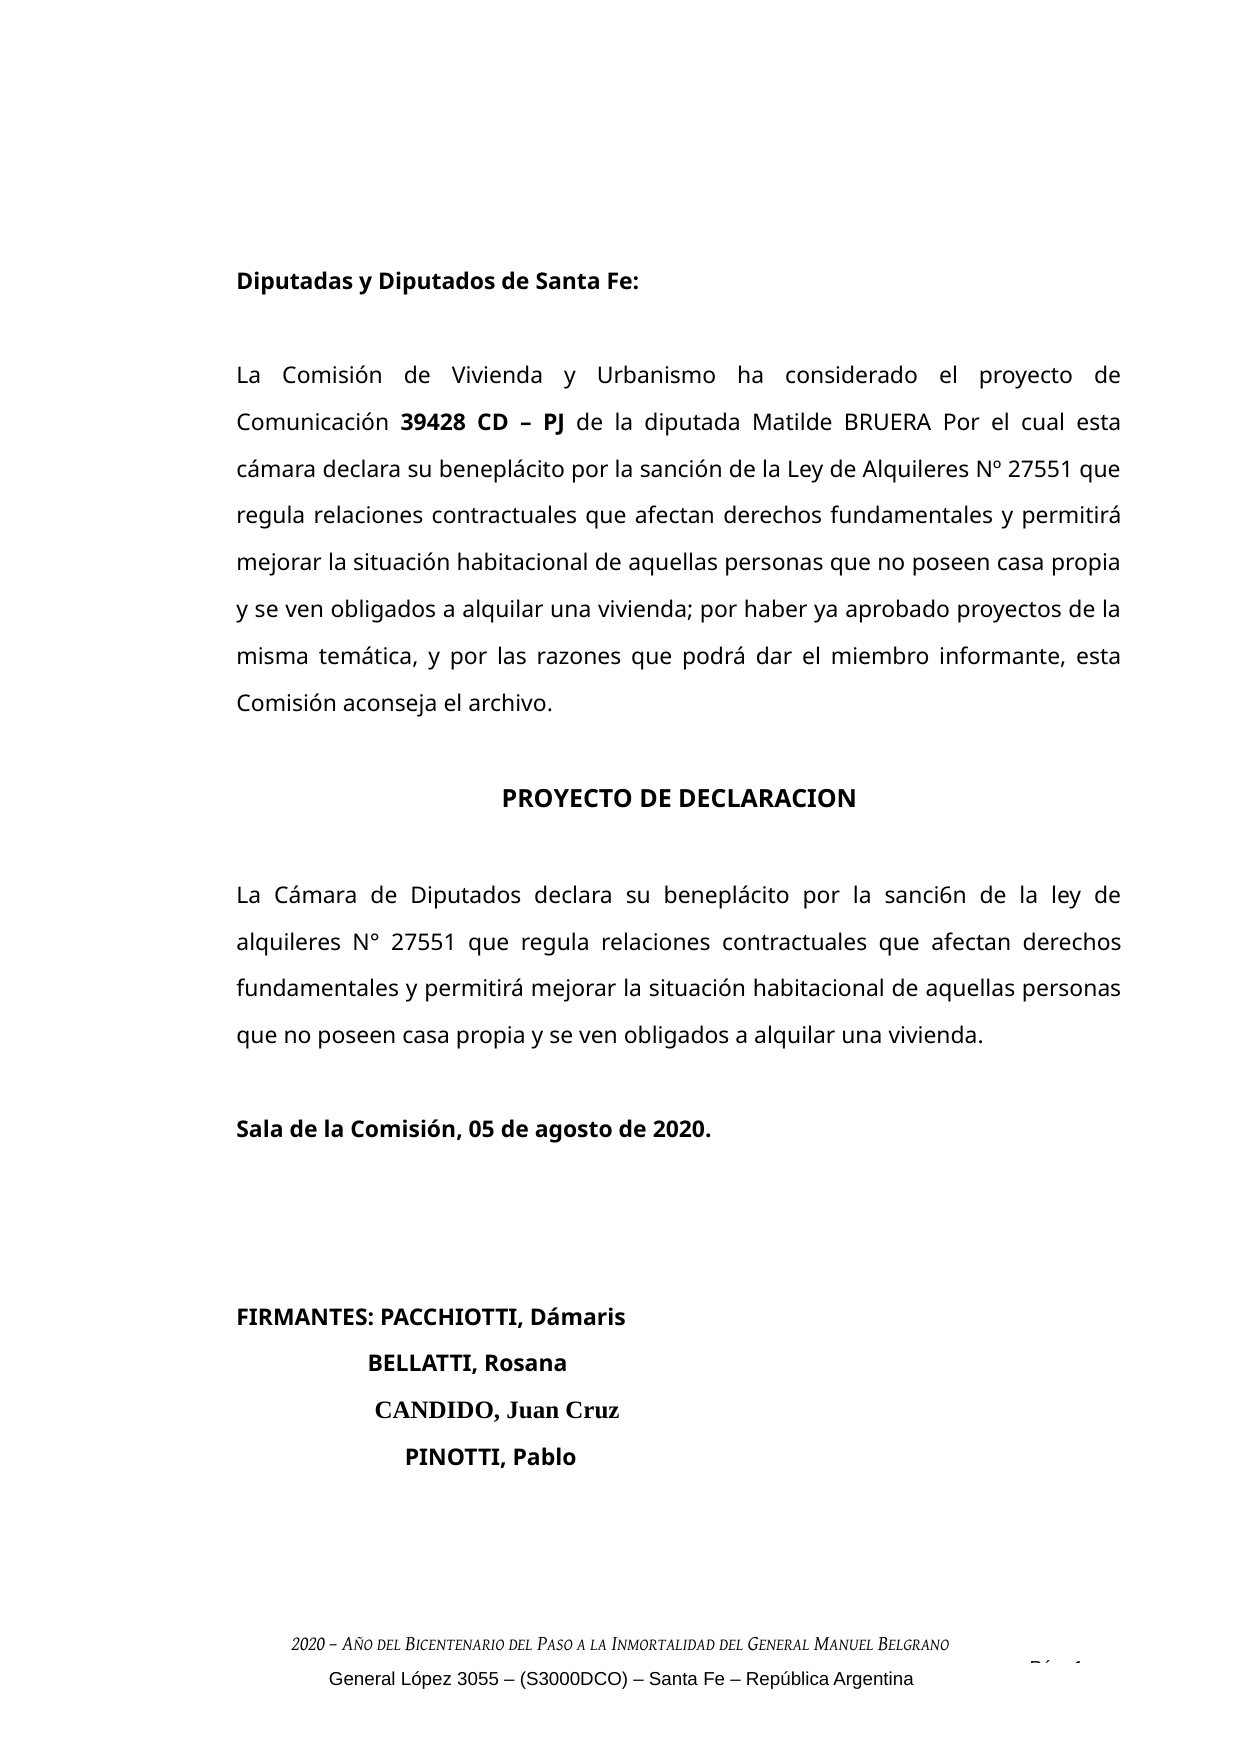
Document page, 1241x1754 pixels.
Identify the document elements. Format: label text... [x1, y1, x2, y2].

text La Cámara de Diputados declara su beneplácito por la sanci6n de la ley de alquileres N° 27551 que regula relaciones contractuales que afectan derechos fundamentales y permitirá mejorar la situación habitacional de aquellas personas que no poseen casa propia y se ven obligados a alquilar una vivienda. [236, 878, 1122, 1050]
text CANDIDO, Juan Cruz [236, 1394, 1122, 1425]
text La Comisión de Vivienda y Urbanismo ha considerado el proyecto de Comunicación 39428 CD – PJ de la diputada Matilde BRUERA Por el cual esta cámara declara su beneplácito por la sanción de la Ley de Alquileres Nº 27551 que regula relaciones contractuales que afectan derechos fundamentales y permitirá mejorar la situación habitacional de aquellas personas que no poseen casa propia y se ven obligados a alquilar una vivienda; por haber ya aprobado proyectos de la misma temática, y por las razones que podrá dar el miembro informante, esta Comisión aconseja el archivo. [236, 359, 1122, 718]
text BELLATTI, Rosana [236, 1347, 1122, 1378]
text PROYECTO DE DECLARACION [236, 781, 1122, 815]
text FIRMANTES: PACCHIOTTI, Dámaris [236, 1300, 1122, 1332]
text Diputadas y Diputados de Santa Fe: [236, 265, 1122, 296]
text Sala de la Comisión, 05 de agosto de 2020. [236, 1113, 1122, 1144]
text PINOTTI, Pablo [236, 1441, 1122, 1472]
